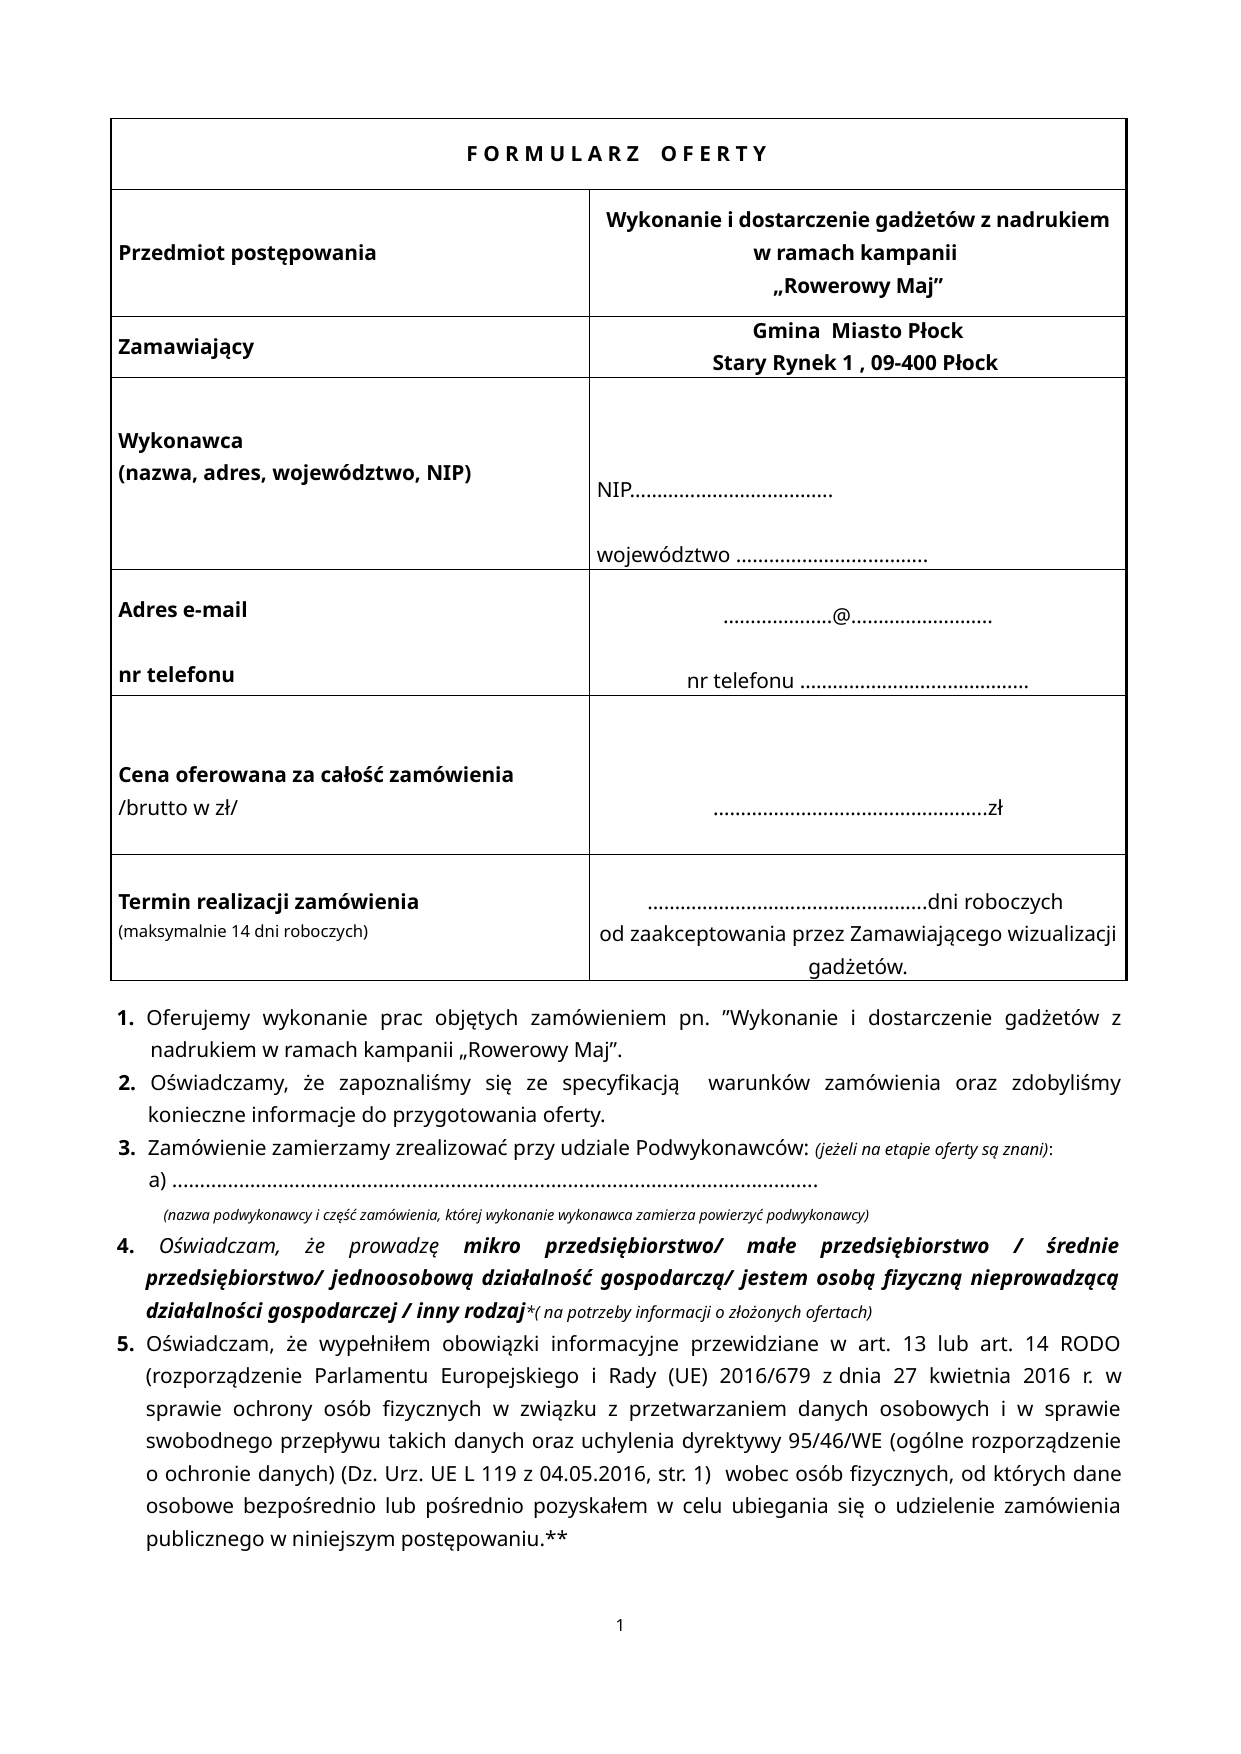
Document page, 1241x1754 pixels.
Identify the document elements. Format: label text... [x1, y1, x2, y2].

table_cell …………………………………………..zł [590, 696, 1125, 854]
table_cell Cena oferowana za całość zamówienia /brutto w zł/ [112, 696, 589, 854]
text 1. Oferujemy wykonanie prac objętych zamówieniem pn. ”Wykonanie i dostarczenie gadżetów z nadrukiem w ramach kampanii „Rowerowy Maj”. [116, 1003, 1122, 1064]
table_cell Wykonawca (nazwa, adres, województwo, NIP) [112, 378, 589, 568]
table_cell Termin realizacji zamówienia (maksymalnie 14 dni roboczych) [112, 855, 589, 980]
text a) .................................................................................................................... [148, 1166, 1122, 1194]
table_cell ………………..@…………………….. nr telefonu …………………………………... [590, 570, 1125, 695]
table_cell Adres e-mail nr telefonu [112, 570, 589, 695]
table_cell …………………………………………...dni roboczych od zaakceptowania przez Zamawiającego wizualizacji gadżetów. [590, 855, 1125, 980]
table_cell NIP……………………..…..…... województwo …………………………….. [590, 378, 1125, 568]
text (nazwa podwykonawcy i część zamówienia, której wykonanie wykonawca zamierza powierzyć podwykonawcy) [118, 1198, 1122, 1227]
table_cell Zamawiający [112, 317, 589, 377]
text 3. Zamówienie zamierzamy zrealizować przy udziale Podwykonawców: (jeżeli na etapie oferty są znani): [118, 1133, 1122, 1161]
table_cell Wykonanie i dostarczenie gadżetów z nadrukiem w ramach kampanii „Rowerowy Maj” [590, 190, 1125, 316]
text 5. Oświadczam, że wypełniłem obowiązki informacyjne przewidziane w art. 13 lub art. 14 RODO (rozporządzenie Parlamentu Europejskiego i Rady (UE) 2016/679 z dnia 27 kwietnia 2016 r. w sprawie ochrony osób fizycznych w związku z przetwarzaniem danych osobowych i w sprawie swobodnego przepływu takich danych oraz uchylenia dyrektywy 95/46/WE (ogólne rozporządzenie o ochronie danych) (Dz. Urz. UE L 119 z 04.05.2016, str. 1) wobec osób fizycznych, od których dane osobowe bezpośrednio lub pośrednio pozyskałem w celu ubiegania się o udzielenie zamówienia publicznego w niniejszym postępowaniu.** [117, 1329, 1122, 1553]
table_cell Gmina Miasto Płock Stary Rynek 1 , 09-400 Płock [590, 317, 1125, 377]
text 2. Oświadczamy, że zapoznaliśmy się ze specyfikacją warunków zamówienia oraz zdobyliśmy konieczne informacje do przygotowania oferty. [118, 1068, 1122, 1129]
text 4. Oświadczam, że prowadzę mikro przedsiębiorstwo/ małe przedsiębiorstwo / średnie przedsiębiorstwo/ jednoosobową działalność gospodarczą/ jestem osobą fizyczną nieprowadzącą działalności gospodarczej / inny rodzaj*( na potrzeby informacji o złożonych ofertach) [117, 1231, 1122, 1324]
table_header F O R M U L A R Z O F E R T Y [112, 119, 1125, 189]
table_cell Przedmiot postępowania [112, 190, 589, 316]
